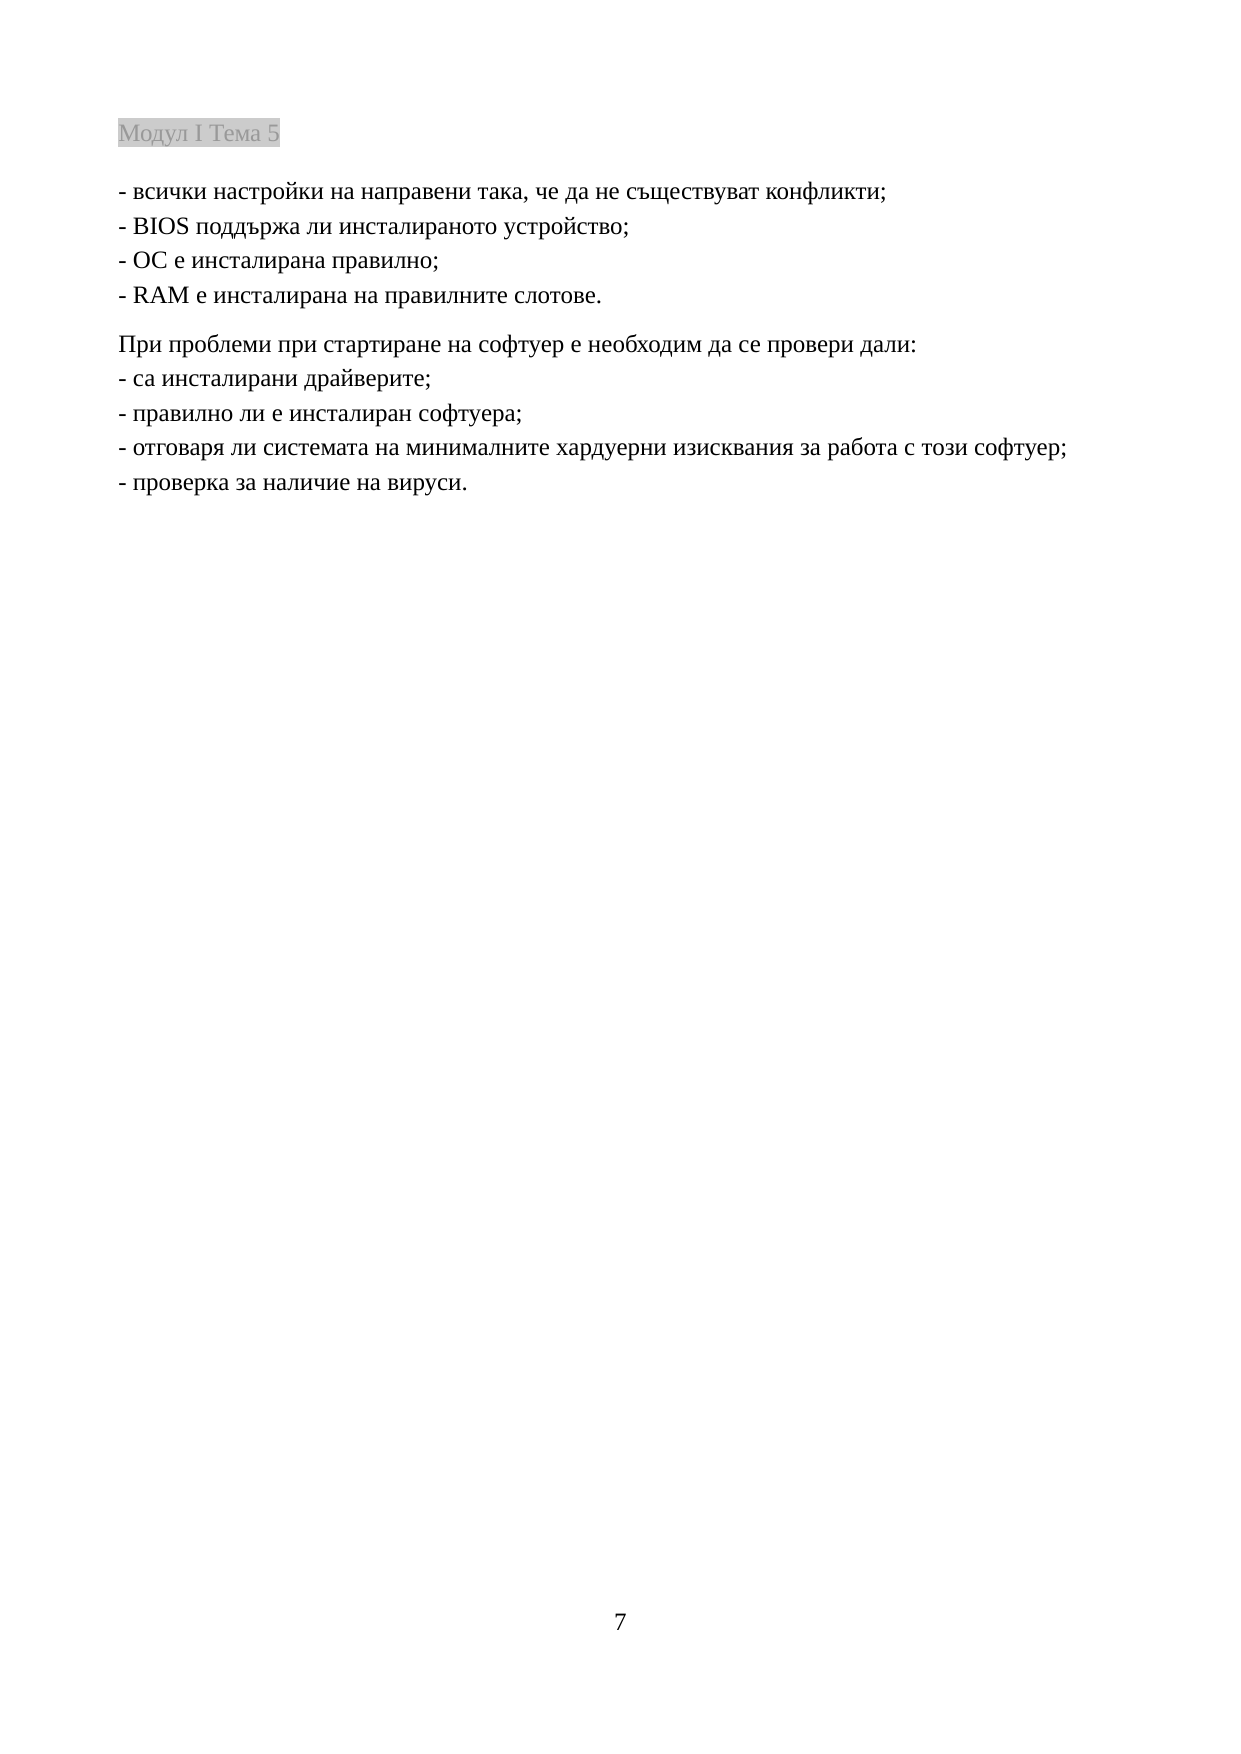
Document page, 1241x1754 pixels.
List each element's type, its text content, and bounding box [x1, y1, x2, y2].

text При проблеми при стартиране на софтуер е необходим да се провери дали: - са инсталирани драйверите; - правилно ли е инсталиран софтуера; - отговаря ли системата на минималните хардуерни изисквания за работа с този софтуер; - проверка за наличие на вируси. [118, 329, 1122, 496]
text - всички настройки на направени така, че да не съществуват конфликти; - BIOS поддържа ли инсталираното устройство; - ОС е инсталирана правилно; - RAM е инсталирана на правилните слотове. [118, 176, 1122, 308]
